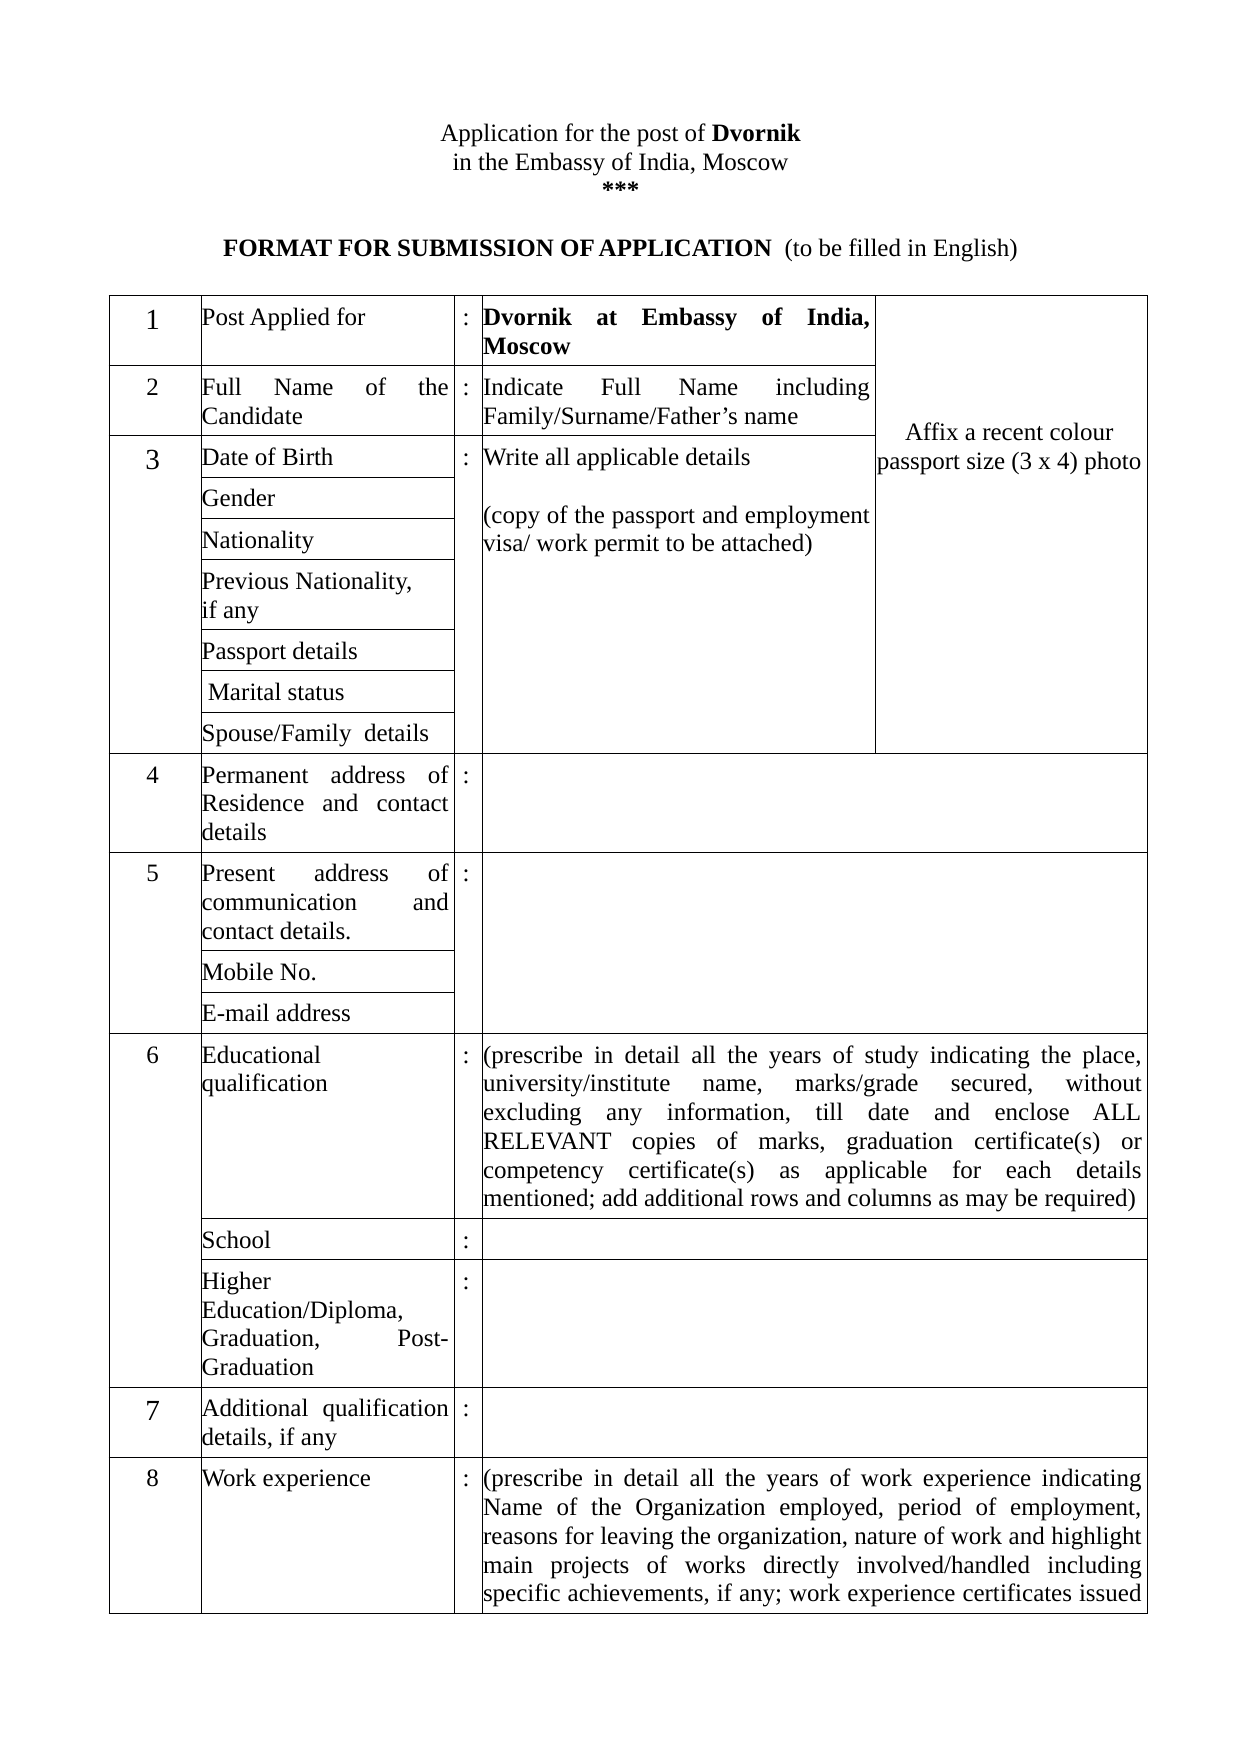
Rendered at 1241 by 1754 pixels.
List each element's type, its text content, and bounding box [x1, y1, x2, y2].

text *** [118, 176, 1122, 204]
table_cell 5 [110, 853, 201, 1033]
table_header 1 [110, 296, 201, 365]
table_cell : [455, 754, 482, 852]
table_cell (prescribe in detail all the years of study indicating the place, university/institute name, marks/grade secured, without excluding any information, till date and enclose ALL RELEVANT copies of marks, graduation certificate(s) or competency certificate(s) as applicable for each details mentioned; add additional rows and columns as may be required) [483, 1034, 1147, 1218]
table_cell : [455, 853, 482, 1033]
table_cell : [455, 1388, 482, 1457]
table_header Post Applied for [202, 296, 454, 365]
table_cell 8 [110, 1458, 201, 1613]
table_cell Write all applicable details (copy of the passport and employment visa/ work permit to be attached) [483, 436, 875, 753]
table_header Affix a recent colour passport size (3 x 4) photo [876, 296, 1147, 753]
table_cell : [455, 366, 482, 435]
table_cell Additional qualification details, if any [202, 1388, 454, 1457]
table_cell [483, 1388, 1147, 1457]
table_cell Educational qualification [202, 1034, 454, 1218]
table_header Dvornik at Embassy of India, Moscow [483, 296, 875, 365]
table_cell Marital status [202, 671, 454, 712]
table_cell 7 [110, 1388, 201, 1457]
table_cell Higher Education/Diploma, Graduation, Post-Graduation [202, 1260, 454, 1387]
table_cell 3 [110, 436, 201, 753]
table_cell Date of Birth [202, 436, 454, 477]
table_cell Present address of communication and contact details. [202, 853, 454, 950]
table_cell Permanent address of Residence and contact details [202, 754, 454, 852]
table_cell : [455, 1219, 482, 1259]
table_cell [483, 853, 1147, 1033]
table_cell Mobile No. [202, 951, 454, 992]
table_cell : [455, 1034, 482, 1218]
table_cell School [202, 1219, 454, 1259]
table_cell Work experience [202, 1458, 454, 1613]
table_cell 4 [110, 754, 201, 852]
table_cell (prescribe in detail all the years of work experience indicating Name of the Organization employed, period of employment, reasons for leaving the organization, nature of work and highlight main projects of works directly involved/handled including specific achievements, if any; work experience certificates issued [483, 1458, 1147, 1613]
table_cell Nationality [202, 519, 454, 559]
table_cell Full Name of the Candidate [202, 366, 454, 435]
table_cell Previous Nationality, if any [202, 560, 454, 629]
table_cell Passport details [202, 630, 454, 670]
table_cell : [455, 1458, 482, 1613]
table_cell [483, 1219, 1147, 1259]
table_cell : [455, 436, 482, 753]
table_header : [455, 296, 482, 365]
table_cell [483, 754, 1147, 852]
table_cell : [455, 1260, 482, 1387]
text Application for the post of Dvornik [118, 118, 1122, 147]
table_cell Indicate Full Name including Family/Surname/Father’s name [483, 366, 875, 435]
text FORMAT FOR SUBMISSION OF APPLICATION (to be filled in English) [118, 233, 1122, 262]
table_cell Gender [202, 478, 454, 518]
table_cell 6 [110, 1034, 201, 1387]
table_cell Spouse/Family details [202, 713, 454, 753]
table_cell E-mail address [202, 993, 454, 1033]
table_cell [483, 1260, 1147, 1387]
text in the Embassy of India, Moscow [118, 147, 1122, 176]
table_cell 2 [110, 366, 201, 435]
